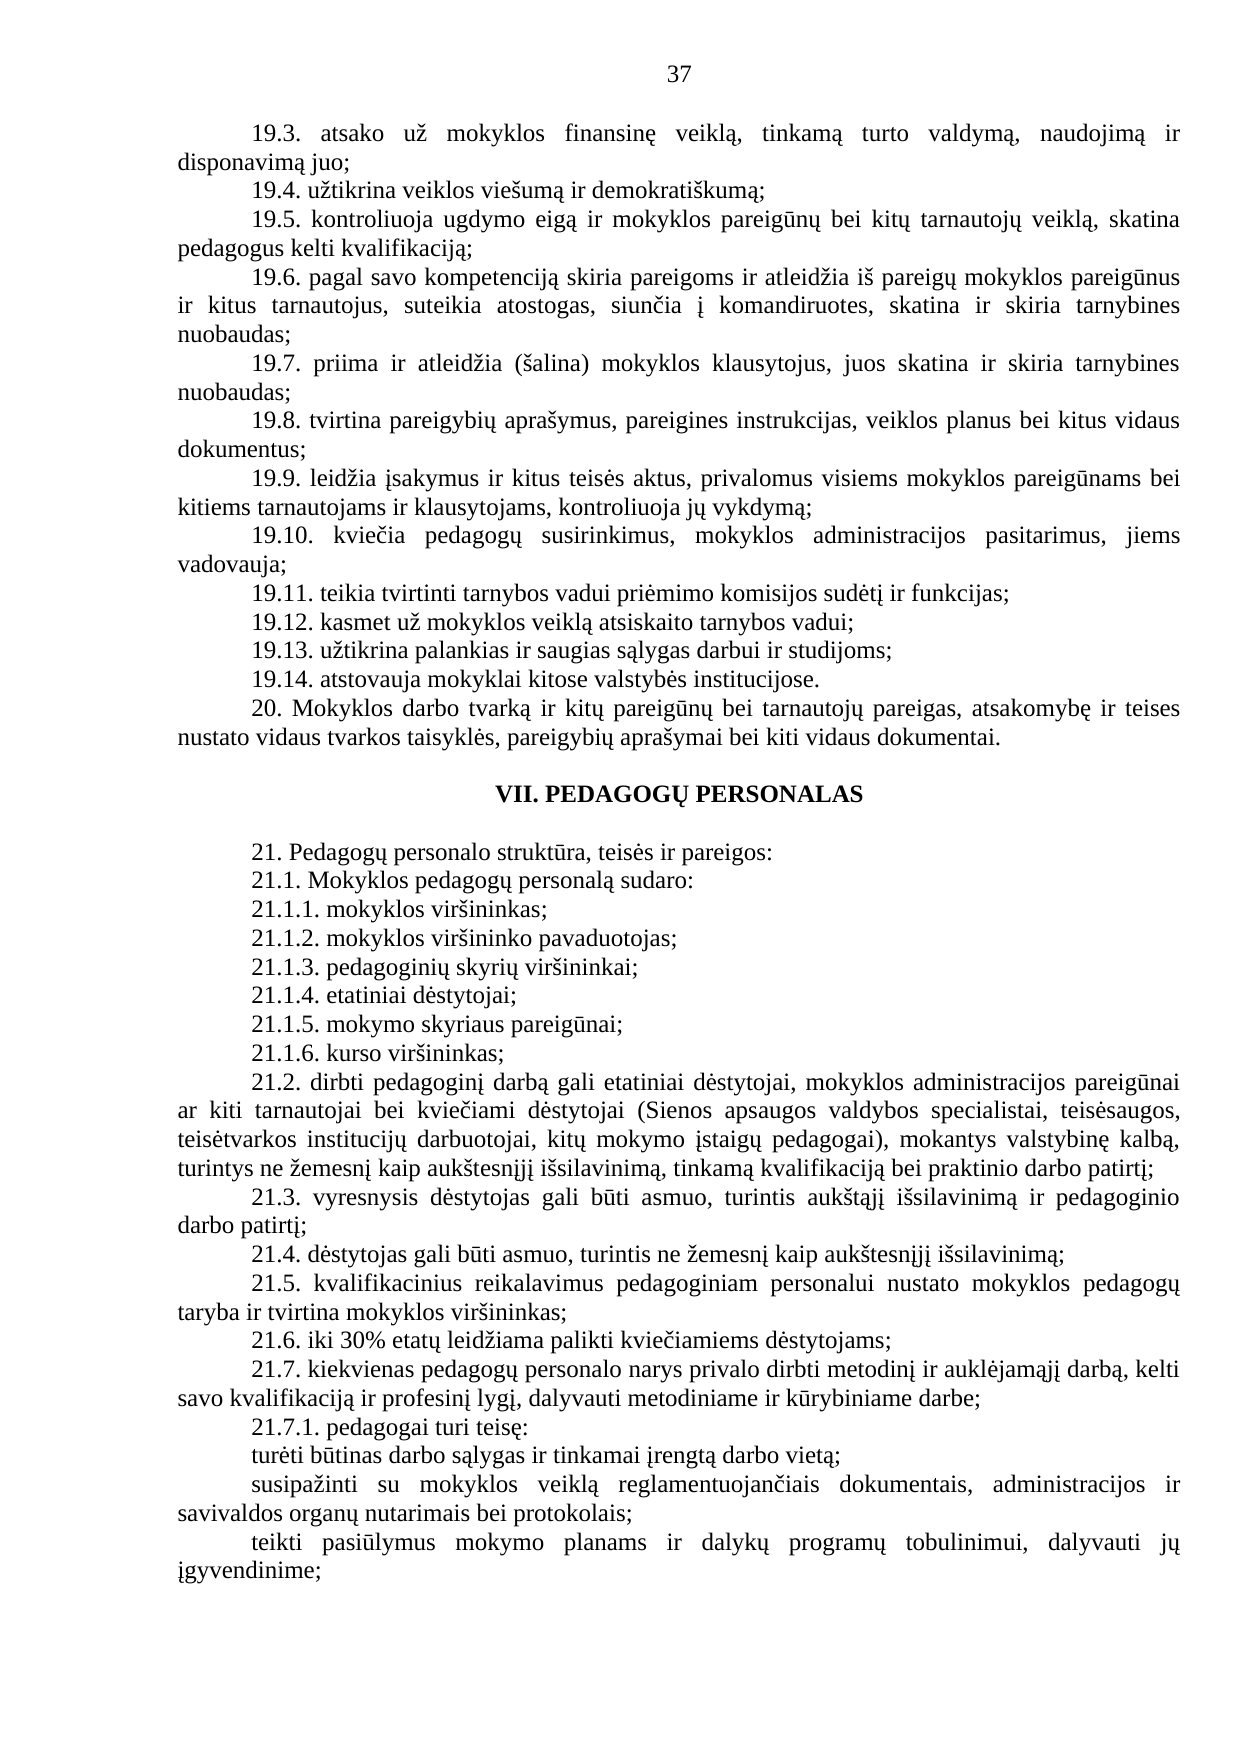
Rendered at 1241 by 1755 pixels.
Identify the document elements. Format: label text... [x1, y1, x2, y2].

text 19.8. tvirtina pareigybių aprašymus, pareigines instrukcijas, veiklos planus bei kitus vidaus dokumentus; [177, 406, 1181, 463]
text 19.13. užtikrina palankias ir saugias sąlygas darbui ir studijoms; [177, 636, 1181, 664]
text 21.3. vyresnysis dėstytojas gali būti asmuo, turintis aukštąjį išsilavinimą ir pedagoginio darbo patirtį; [177, 1182, 1181, 1239]
text 19.5. kontroliuoja ugdymo eigą ir mokyklos pareigūnų bei kitų tarnautojų veiklą, skatina pedagogus kelti kvalifikaciją; [177, 204, 1181, 262]
text 20. Mokyklos darbo tvarką ir kitų pareigūnų bei tarnautojų pareigas, atsakomybę ir teises nustato vidaus tvarkos taisyklės, pareigybių aprašymai bei kiti vidaus dokumentai. [177, 693, 1181, 751]
text 21.6. iki 30% etatų leidžiama palikti kviečiamiems dėstytojams; [177, 1326, 1181, 1354]
text susipažinti su mokyklos veiklą reglamentuojančiais dokumentais, administracijos ir savivaldos organų nutarimais bei protokolais; [177, 1469, 1181, 1527]
text 19.7. priima ir atleidžia (šalina) mokyklos klausytojus, juos skatina ir skiria tarnybines nuobaudas; [177, 348, 1181, 406]
text 19.9. leidžia įsakymus ir kitus teisės aktus, privalomus visiems mokyklos pareigūnams bei kitiems tarnautojams ir klausytojams, kontroliuoja jų vykdymą; [177, 463, 1181, 521]
text 21.5. kvalifikacinius reikalavimus pedagoginiam personalui nustato mokyklos pedagogų taryba ir tvirtina mokyklos viršininkas; [177, 1268, 1181, 1326]
text teikti pasiūlymus mokymo planams ir dalykų programų tobulinimui, dalyvauti jų įgyvendinime; [177, 1527, 1181, 1584]
text 21.7.1. pedagogai turi teisę: [177, 1412, 1181, 1441]
text 21.1.5. mokymo skyriaus pareigūnai; [177, 1009, 1181, 1038]
text 19.4. užtikrina veiklos viešumą ir demokratiškumą; [177, 176, 1181, 204]
text 21. Pedagogų personalo struktūra, teisės ir pareigos: [177, 837, 1181, 866]
text 19.3. atsako už mokyklos finansinę veiklą, tinkamą turto valdymą, naudojimą ir disponavimą juo; [177, 118, 1181, 176]
text VII. PEDAGOGŲ PERSONALAS [177, 779, 1181, 808]
text 21.4. dėstytojas gali būti asmuo, turintis ne žemesnį kaip aukštesnįjį išsilavinimą; [177, 1239, 1181, 1268]
text 19.14. atstovauja mokyklai kitose valstybės institucijose. [177, 664, 1181, 693]
text 21.2. dirbti pedagoginį darbą gali etatiniai dėstytojai, mokyklos administracijos pareigūnai ar kiti tarnautojai bei kviečiami dėstytojai (Sienos apsaugos valdybos specialistai, teisėsaugos, teisėtvarkos institucijų darbuotojai, kitų mokymo įstaigų pedagogai), mokantys valstybinę kalbą, turintys ne žemesnį kaip aukštesnįjį išsilavinimą, tinkamą kvalifikaciją bei praktinio darbo patirtį; [177, 1067, 1181, 1182]
text 19.12. kasmet už mokyklos veiklą atsiskaito tarnybos vadui; [177, 607, 1181, 636]
text 21.1.3. pedagoginių skyrių viršininkai; [177, 952, 1181, 981]
text 21.1.2. mokyklos viršininko pavaduotojas; [177, 923, 1181, 952]
text 19.11. teikia tvirtinti tarnybos vadui priėmimo komisijos sudėtį ir funkcijas; [177, 578, 1181, 607]
text 21.1. Mokyklos pedagogų personalą sudaro: [177, 866, 1181, 894]
text turėti būtinas darbo sąlygas ir tinkamai įrengtą darbo vietą; [177, 1441, 1181, 1469]
text 21.7. kiekvienas pedagogų personalo narys privalo dirbti metodinį ir auklėjamąjį darbą, kelti savo kvalifikaciją ir profesinį lygį, dalyvauti metodiniame ir kūrybiniame darbe; [177, 1354, 1181, 1412]
text 21.1.4. etatiniai dėstytojai; [177, 981, 1181, 1009]
text 19.10. kviečia pedagogų susirinkimus, mokyklos administracijos pasitarimus, jiems vadovauja; [177, 521, 1181, 578]
text 19.6. pagal savo kompetenciją skiria pareigoms ir atleidžia iš pareigų mokyklos pareigūnus ir kitus tarnautojus, suteikia atostogas, siunčia į komandiruotes, skatina ir skiria tarnybines nuobaudas; [177, 262, 1181, 348]
text 21.1.1. mokyklos viršininkas; [177, 894, 1181, 923]
text 21.1.6. kurso viršininkas; [177, 1038, 1181, 1067]
